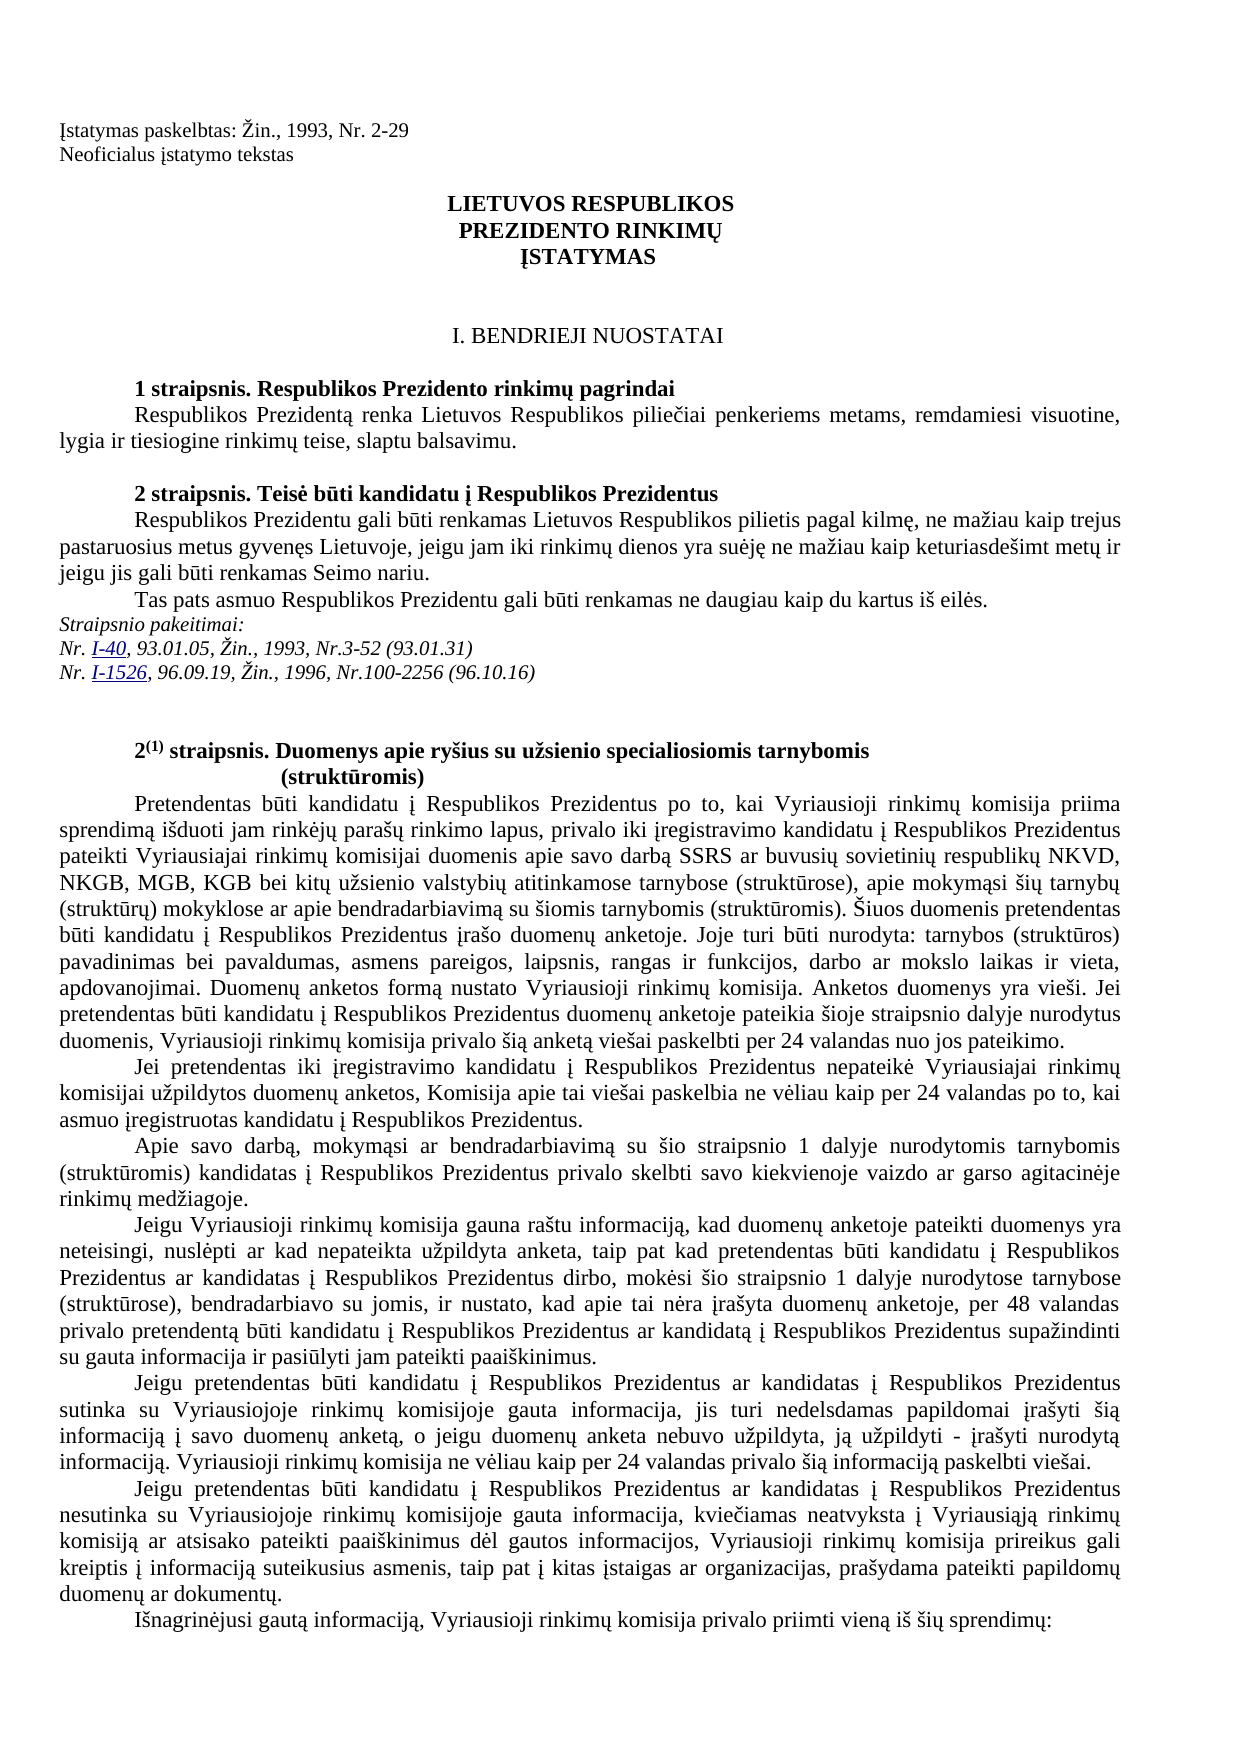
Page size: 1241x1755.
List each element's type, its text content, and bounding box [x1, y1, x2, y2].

text Respublikos Prezidentą renka Lietuvos Respublikos piliečiai penkeriems metams, remdamiesi visuotine, lygia ir tiesiogine rinkimų teise, slaptu balsavimu. [59, 401, 1122, 454]
text Respublikos Prezidentu gali būti renkamas Lietuvos Respublikos pilietis pagal kilmę, ne mažiau kaip trejus pastaruosius metus gyvenęs Lietuvoje, jeigu jam iki rinkimų dienos yra suėję ne mažiau kaip keturiasdešimt metų ir jeigu jis gali būti renkamas Seimo nariu. [59, 507, 1122, 586]
text Apie savo darbą, mokymąsi ar bendradarbiavimą su šio straipsnio 1 dalyje nurodytomis tarnybomis (struktūromis) kandidatas į Respublikos Prezidentus privalo skelbti savo kiekvienoje vaizdo ar garso agitacinėje rinkimų medžiagoje. [59, 1132, 1122, 1211]
text Neoficialus įstatymo tekstas [59, 142, 1122, 166]
text Pretendentas būti kandidatu į Respublikos Prezidentus po to, kai Vyriausioji rinkimų komisija priima sprendimą išduoti jam rinkėjų parašų rinkimo lapus, privalo iki įregistravimo kandidatu į Respublikos Prezidentus pateikti Vyriausiajai rinkimų komisijai duomenis apie savo darbą SSRS ar buvusių sovietinių respublikų NKVD, NKGB, MGB, KGB bei kitų užsienio valstybių atitinkamose tarnybose (struktūrose), apie mokymąsi šių tarnybų (struktūrų) mokyklose ar apie bendradarbiavimą su šiomis tarnybomis (struktūromis). Šiuos duomenis pretendentas būti kandidatu į Respublikos Prezidentus įrašo duomenų anketoje. Joje turi būti nurodyta: tarnybos (struktūros) pavadinimas bei pavaldumas, asmens pareigos, laipsnis, rangas ir funkcijos, darbo ar mokslo laikas ir vieta, apdovanojimai. Duomenų anketos formą nustato Vyriausioji rinkimų komisija. Anketos duomenys yra vieši. Jei pretendentas būti kandidatu į Respublikos Prezidentus duomenų anketoje pateikia šioje straipsnio dalyje nurodytus duomenis, Vyriausioji rinkimų komisija privalo šią anketą viešai paskelbti per 24 valandas nuo jos pateikimo. [59, 789, 1122, 1053]
text Nr. I-1526, 96.09.19, Žin., 1996, Nr.100-2256 (96.10.16) [59, 660, 1122, 684]
text (struktūromis) [281, 763, 1122, 789]
text Jei pretendentas iki įregistravimo kandidatu į Respublikos Prezidentus nepateikė Vyriausiajai rinkimų komisijai užpildytos duomenų anketos, Komisija apie tai viešai paskelbia ne vėliau kaip per 24 valandas po to, kai asmuo įregistruotas kandidatu į Respublikos Prezidentus. [59, 1053, 1122, 1132]
text ĮSTATYMAS [59, 243, 1122, 269]
text Įstatymas paskelbtas: Žin., 1993, Nr. 2-29 [59, 118, 1122, 142]
text PREZIDENTO RINKIMŲ [59, 217, 1122, 243]
text 2(1) straipsnis. Duomenys apie ryšius su užsienio specialiosiomis tarnybomis [134, 737, 1122, 763]
text Jeigu pretendentas būti kandidatu į Respublikos Prezidentus ar kandidatas į Respublikos Prezidentus sutinka su Vyriausiojoje rinkimų komisijoje gauta informacija, jis turi nedelsdamas papildomai įrašyti šią informaciją į savo duomenų anketą, o jeigu duomenų anketa nebuvo užpildyta, ją užpildyti - įrašyti nurodytą informaciją. Vyriausioji rinkimų komisija ne vėliau kaip per 24 valandas privalo šią informaciją paskelbti viešai. [59, 1369, 1122, 1475]
text Jeigu pretendentas būti kandidatu į Respublikos Prezidentus ar kandidatas į Respublikos Prezidentus nesutinka su Vyriausiojoje rinkimų komisijoje gauta informacija, kviečiamas neatvyksta į Vyriausiąją rinkimų komisiją ar atsisako pateikti paaiškinimus dėl gautos informacijos, Vyriausioji rinkimų komisija prireikus gali kreiptis į informaciją suteikusius asmenis, taip pat į kitas įstaigas ar organizacijas, prašydama pateikti papildomų duomenų ar dokumentų. [59, 1475, 1122, 1607]
text Išnagrinėjusi gautą informaciją, Vyriausioji rinkimų komisija privalo priimti vieną iš šių sprendimų: [59, 1607, 1122, 1633]
text LIETUVOS RESPUBLIKOS [59, 190, 1122, 217]
text I. BENDRIEJI NUOSTATAI [59, 322, 1122, 348]
text 2 straipsnis. Teisė būti kandidatu į Respublikos Prezidentus [59, 480, 1122, 507]
text Straipsnio pakeitimai: [59, 612, 1122, 636]
text 1 straipsnis. Respublikos Prezidento rinkimų pagrindai [59, 375, 1122, 401]
text Nr. I-40, 93.01.05, Žin., 1993, Nr.3-52 (93.01.31) [59, 636, 1122, 660]
text Jeigu Vyriausioji rinkimų komisija gauna raštu informaciją, kad duomenų anketoje pateikti duomenys yra neteisingi, nuslėpti ar kad nepateikta užpildyta anketa, taip pat kad pretendentas būti kandidatu į Respublikos Prezidentus ar kandidatas į Respublikos Prezidentus dirbo, mokėsi šio straipsnio 1 dalyje nurodytose tarnybose (struktūrose), bendradarbiavo su jomis, ir nustato, kad apie tai nėra įrašyta duomenų anketoje, per 48 valandas privalo pretendentą būti kandidatu į Respublikos Prezidentus ar kandidatą į Respublikos Prezidentus supažindinti su gauta informacija ir pasiūlyti jam pateikti paaiškinimus. [59, 1211, 1122, 1369]
text Tas pats asmuo Respublikos Prezidentu gali būti renkamas ne daugiau kaip du kartus iš eilės. [59, 586, 1122, 612]
